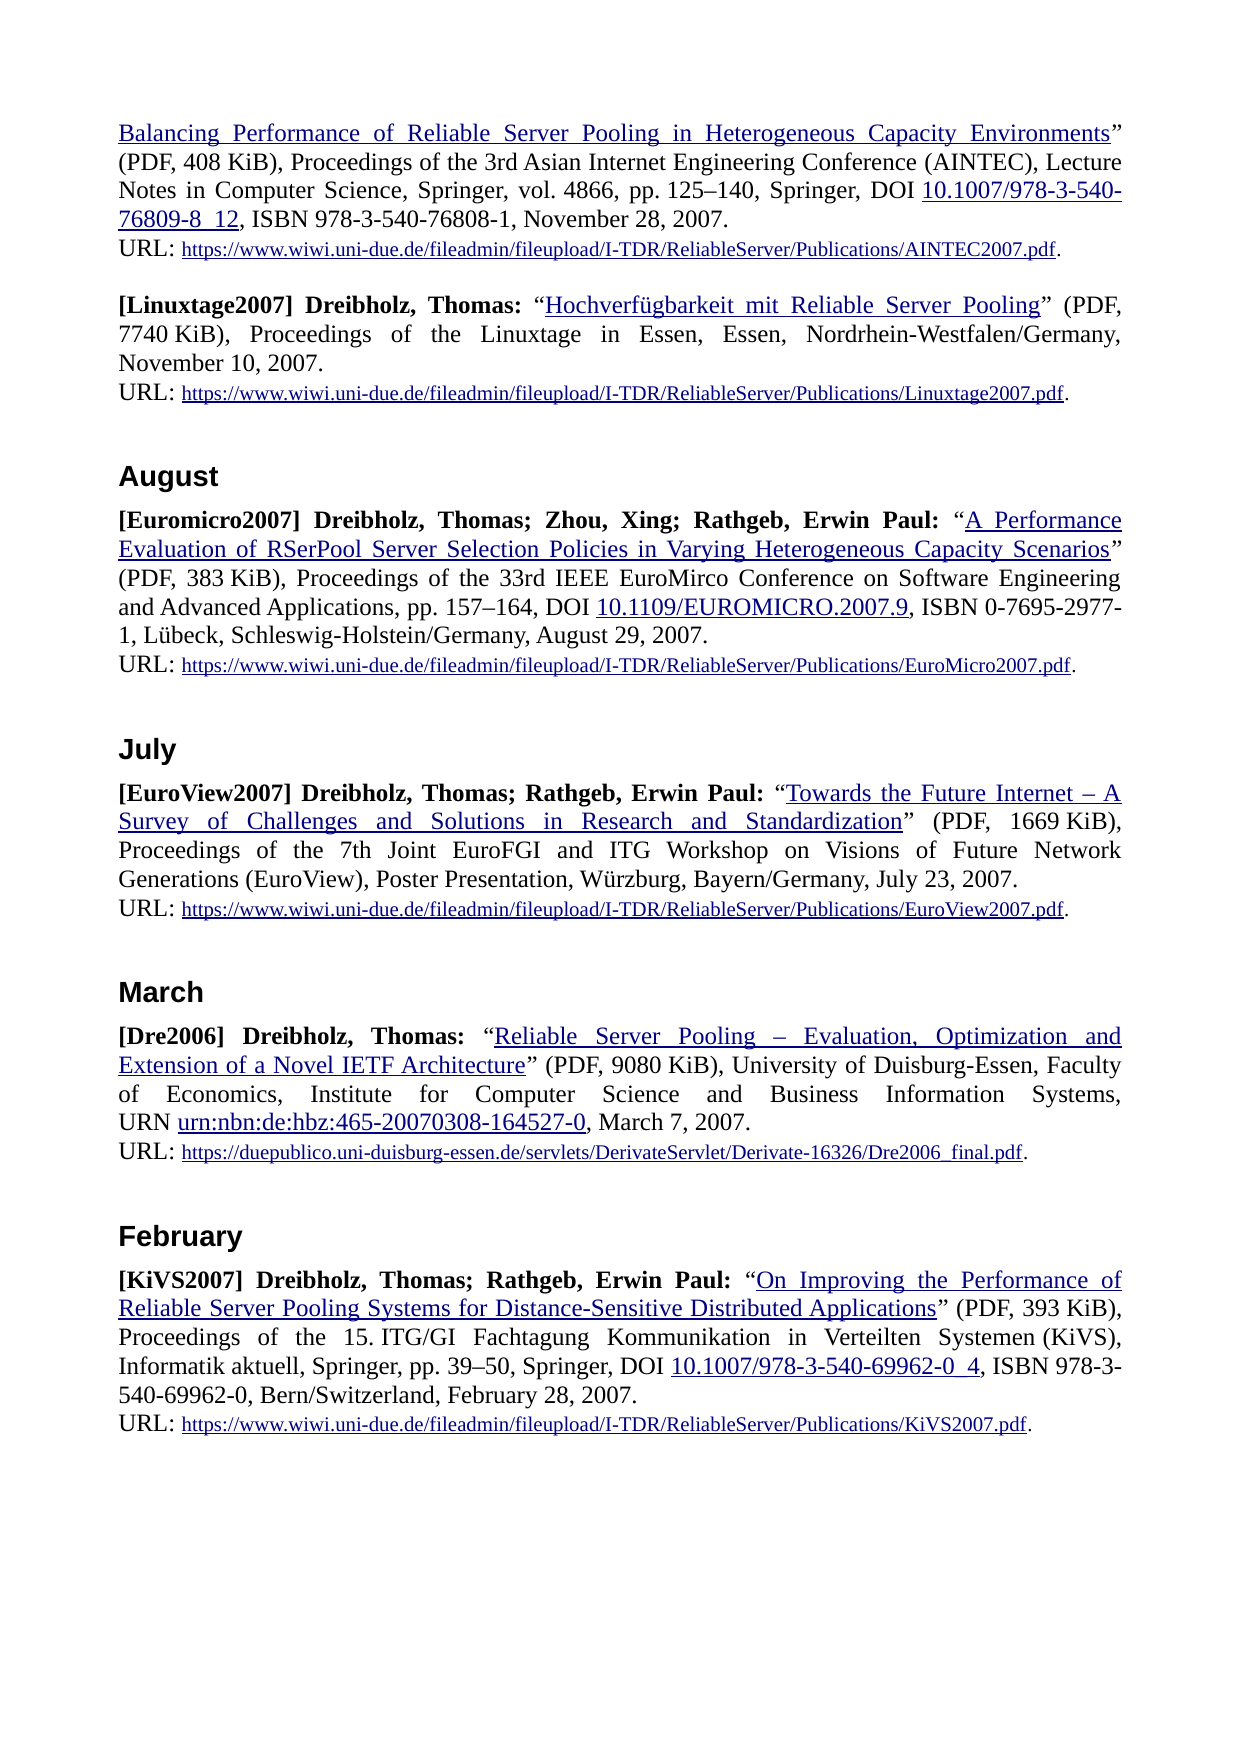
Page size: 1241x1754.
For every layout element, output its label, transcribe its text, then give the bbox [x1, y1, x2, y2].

text [KiVS2007] Dreibholz, Thomas; Rathgeb, Erwin Paul: “On Improving the Performance of Reliable Server Pooling Systems for Distance-Sensitive Distributed Applications” (PDF, 393 KiB), Proceedings of the 15. ITG/GI Fachtagung Kommunikation in Verteilten Systemen (KiVS), Informatik aktuell, Springer, pp. 39–50, Springer, DOI 10.1007/978-3-540-69962-0_4, ISBN 978-3-540-69962-0, Bern/Switzerland, February 28, 2007. [118, 1265, 1122, 1408]
subtitle July [118, 732, 1122, 765]
text URL: https://www.wiwi.uni-due.de/fileadmin/fileupload/I-TDR/ReliableServer/Publications/KiVS2007.pdf. [118, 1408, 1122, 1437]
text [Linuxtage2007] Dreibholz, Thomas: “Hochverfügbarkeit mit Reliable Server Pooling” (PDF, 7740 KiB), Proceedings of the Linuxtage in Essen, Essen, Nordrhein-Westfalen/Germany, November 10, 2007. [118, 291, 1122, 377]
subtitle August [118, 459, 1122, 493]
text URL: https://www.wiwi.uni-due.de/fileadmin/fileupload/I-TDR/ReliableServer/Publications/EuroView2007.pdf. [118, 893, 1122, 921]
subtitle March [118, 975, 1122, 1009]
text URL: https://www.wiwi.uni-due.de/fileadmin/fileupload/I-TDR/ReliableServer/Publications/AINTEC2007.pdf. [118, 233, 1122, 262]
subtitle February [118, 1219, 1122, 1252]
text [EuroView2007] Dreibholz, Thomas; Rathgeb, Erwin Paul: “Towards the Future Internet – A Survey of Challenges and Solutions in Research and Standardization” (PDF, 1669 KiB), Proceedings of the 7th Joint EuroFGI and ITG Workshop on Visions of Future Network Generations (EuroView), Poster Presentation, Würzburg, Bayern/Germany, July 23, 2007. [118, 778, 1122, 893]
text URL: https://www.wiwi.uni-due.de/fileadmin/fileupload/I-TDR/ReliableServer/Publications/Linuxtage2007.pdf. [118, 377, 1122, 406]
text [Euromicro2007] Dreibholz, Thomas; Zhou, Xing; Rathgeb, Erwin Paul: “A Performance Evaluation of RSerPool Server Selection Policies in Varying Heterogeneous Capacity Scenarios” (PDF, 383 KiB), Proceedings of the 33rd IEEE EuroMirco Conference on Software Engineering and Advanced Applications, pp. 157–164, DOI 10.1109/EUROMICRO.2007.9, ISBN 0-7695-2977-1, Lübeck, Schleswig-Holstein/Germany, August 29, 2007. [118, 505, 1122, 649]
text URL: https://duepublico.uni-duisburg-essen.de/servlets/DerivateServlet/Derivate-16326/Dre2006_final.pdf. [118, 1136, 1122, 1165]
text URL: https://www.wiwi.uni-due.de/fileadmin/fileupload/I-TDR/ReliableServer/Publications/EuroMicro2007.pdf. [118, 649, 1122, 678]
text [Dre2006] Dreibholz, Thomas: “Reliable Server Pooling – Evaluation, Optimization and Extension of a Novel IETF Architecture” (PDF, 9080 KiB), University of Duisburg-Essen, Faculty of Economics, Institute for Computer Science and Business Information Systems, URN urn:nbn:de:hbz:465-20070308-164527-0, March 7, 2007. [118, 1021, 1122, 1136]
text Balancing Performance of Reliable Server Pooling in Heterogeneous Capacity Environments” (PDF, 408 KiB), Proceedings of the 3rd Asian Internet Engineering Conference (AINTEC), Lecture Notes in Computer Science, Springer, vol. 4866, pp. 125–140, Springer, DOI 10.1007/978-3-540-76809-8_12, ISBN 978-3-540-76808-1, November 28, 2007. [118, 118, 1122, 233]
